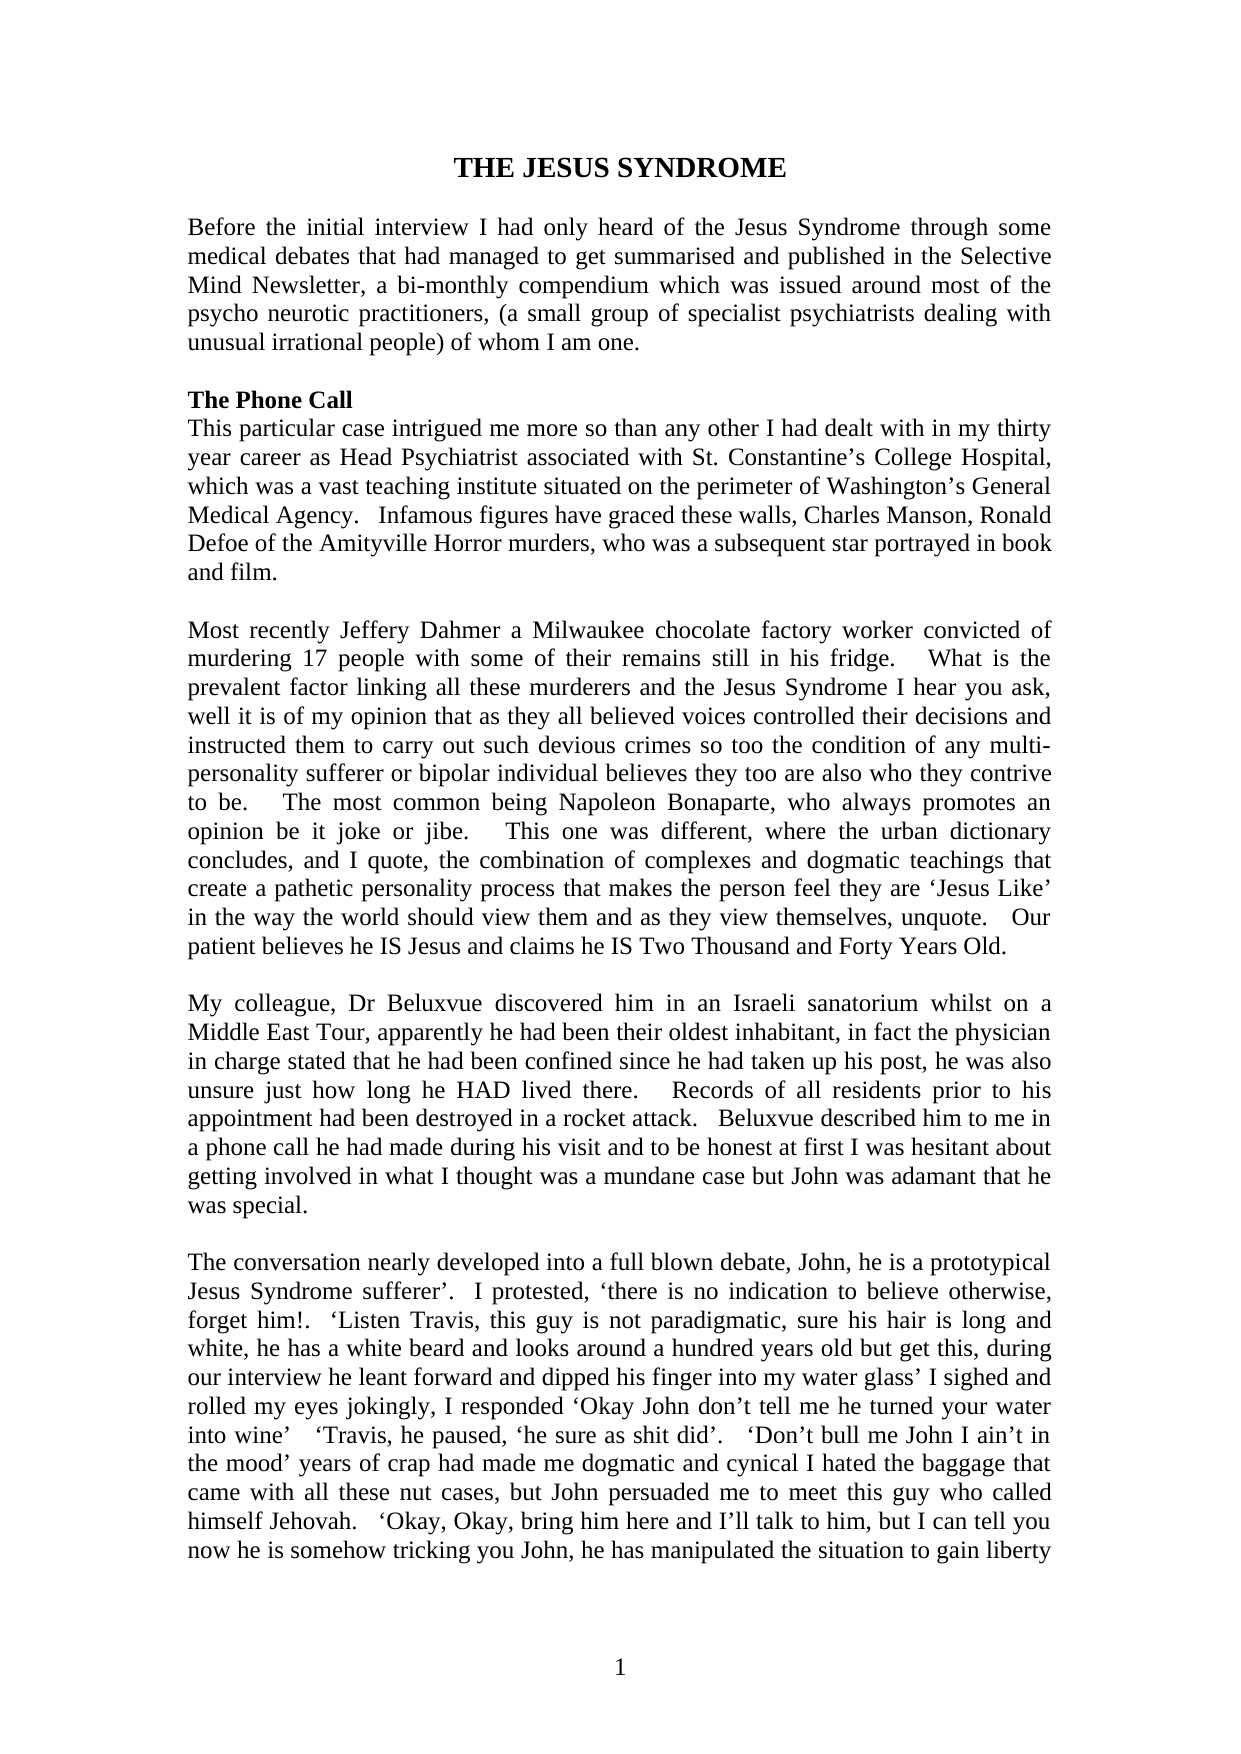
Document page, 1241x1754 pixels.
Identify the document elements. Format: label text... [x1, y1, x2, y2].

text THE JESUS SYNDROME [187, 150, 1053, 183]
text The conversation nearly developed into a full blown debate, John, he is a prototypical Jesus Syndrome sufferer’. I protested, ‘there is no indication to believe otherwise, forget him!. ‘Listen Travis, this guy is not paradigmatic, sure his hair is long and white, he has a white beard and looks around a hundred years old but get this, during our interview he leant forward and dipped his finger into my water glass’ I sighed and rolled my eyes jokingly, I responded ‘Okay John don’t tell me he turned your water into wine’ ‘Travis, he paused, ‘he sure as shit did’. ‘Don’t bull me John I ain’t in the mood’ years of crap had made me dogmatic and cynical I hated the baggage that came with all these nut cases, but John persuaded me to meet this guy who called himself Jehovah. ‘Okay, Okay, bring him here and I’ll talk to him, but I can tell you now he is somehow tricking you John, he has manipulated the situation to gain liberty [187, 1247, 1053, 1563]
text Before the initial interview I had only heard of the Jesus Syndrome through some medical debates that had managed to get summarised and published in the Selective Mind Newsletter, a bi-monthly compendium which was issued around most of the psycho neurotic practitioners, (a small group of specialist psychiatrists dealing with unusual irrational people) of whom I am one. [187, 212, 1053, 356]
text My colleague, Dr Beluxvue discovered him in an Israeli sanatorium whilst on a Middle East Tour, apparently he had been their oldest inhabitant, in fact the physician in charge stated that he had been confined since he had taken up his post, he was also unsure just how long he HAD lived there. Records of all residents prior to his appointment had been destroyed in a rocket attack. Beluxvue described him to me in a phone call he had made during his visit and to be honest at first I was hesitant about getting involved in what I thought was a mundane case but John was adamant that he was special. [187, 988, 1053, 1218]
text This particular case intrigued me more so than any other I had dealt with in my thirty year career as Head Psychiatrist associated with St. Constantine’s College Hospital, which was a vast teaching institute situated on the perimeter of Washington’s General Medical Agency. Infamous figures have graced these walls, Charles Manson, Ronald Defoe of the Amityville Horror murders, who was a subsequent star portrayed in book and film. [187, 413, 1053, 586]
text The Phone Call [187, 385, 1053, 413]
text Most recently Jeffery Dahmer a Milwaukee chocolate factory worker convicted of murdering 17 people with some of their remains still in his fridge. What is the prevalent factor linking all these murderers and the Jesus Syndrome I hear you ask, well it is of my opinion that as they all believed voices controlled their decisions and instructed them to carry out such devious crimes so too the condition of any multi-personality sufferer or bipolar individual believes they too are also who they contrive to be. The most common being Napoleon Bonaparte, who always promotes an opinion be it joke or jibe. This one was different, where the urban dictionary concludes, and I quote, the combination of complexes and dogmatic teachings that create a pathetic personality process that makes the person feel they are ‘Jesus Like’ in the way the world should view them and as they view themselves, unquote. Our patient believes he IS Jesus and claims he IS Two Thousand and Forty Years Old. [187, 615, 1053, 960]
